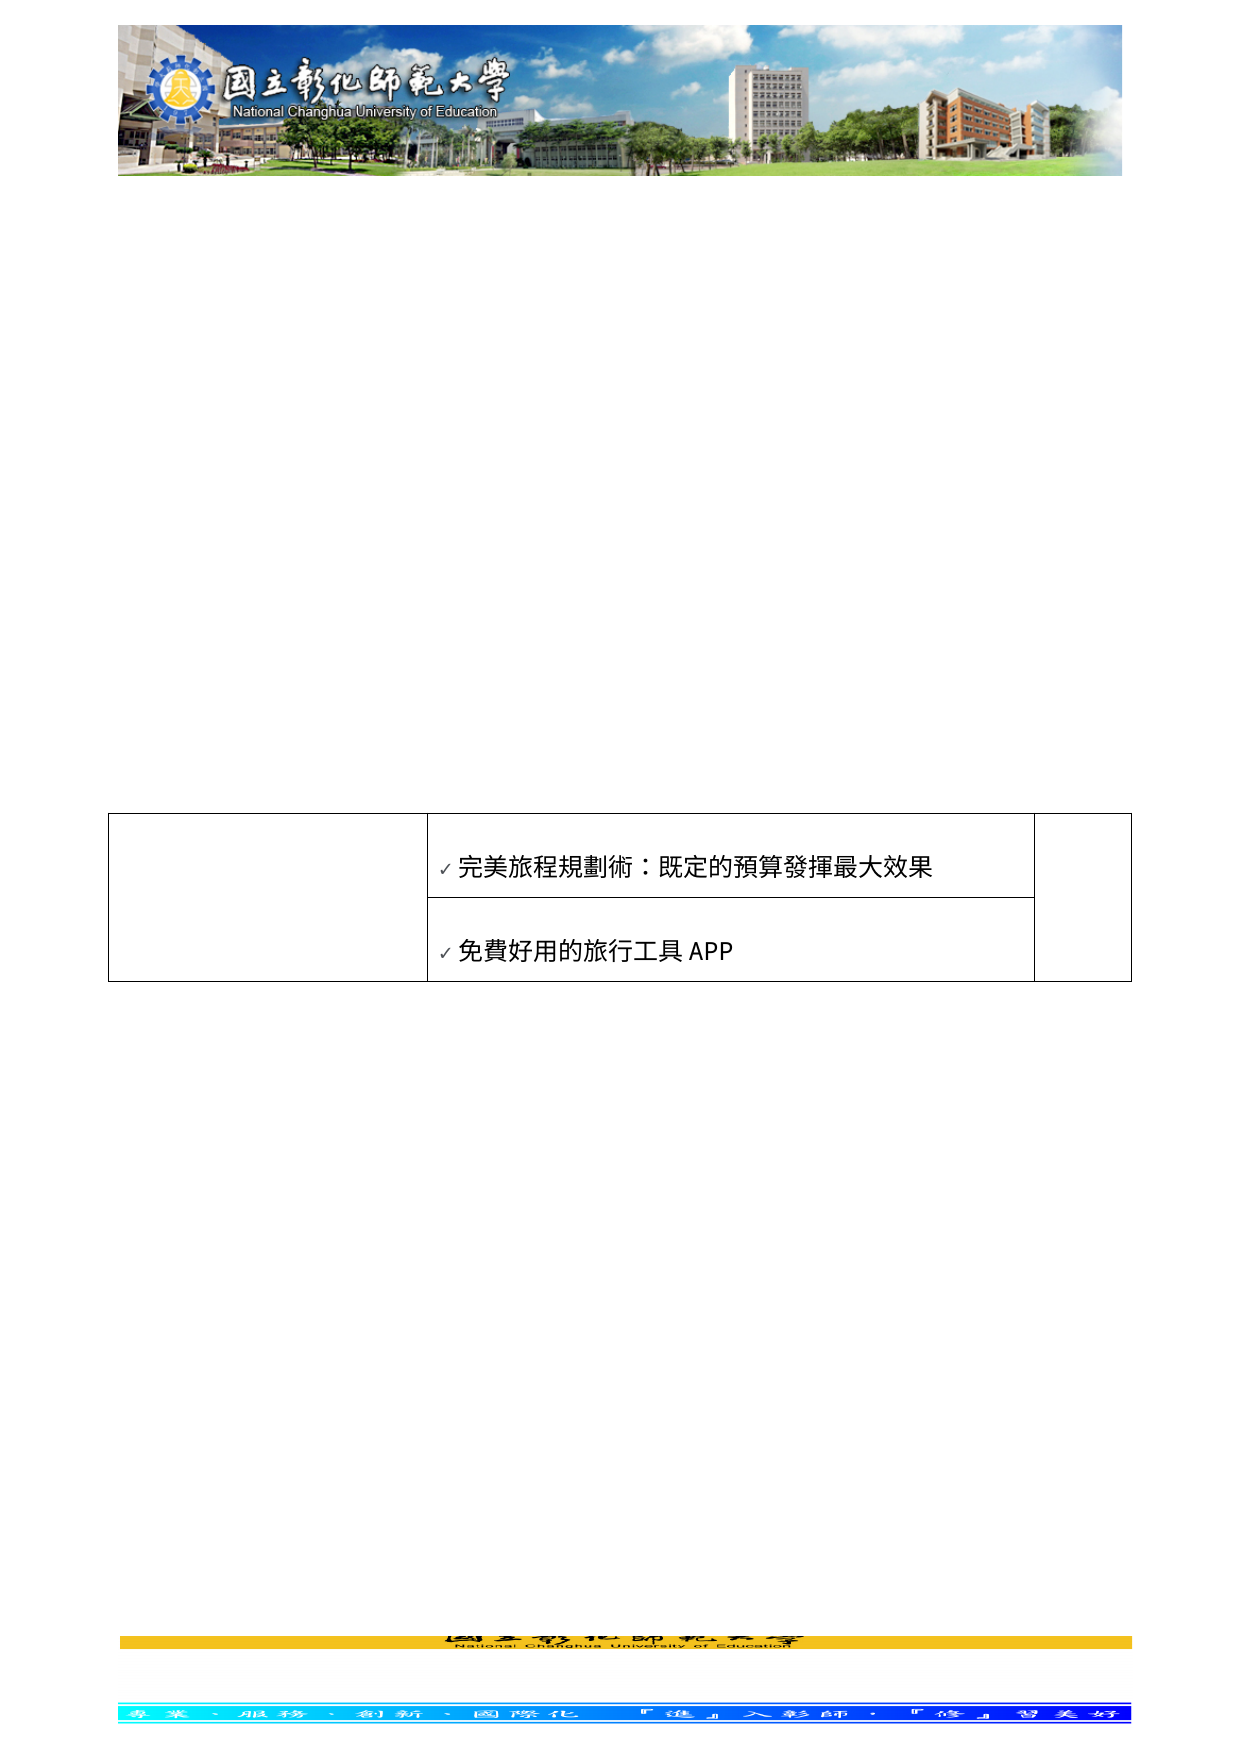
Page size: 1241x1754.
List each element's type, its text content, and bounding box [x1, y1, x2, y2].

table_cell [1035, 814, 1131, 981]
table_cell [109, 814, 427, 981]
table_cell ✓ 免費好用的旅行工具APP [428, 898, 1034, 981]
table_cell ✓ 完美旅程規劃術：既定的預算發揮最大效果 [428, 814, 1034, 897]
